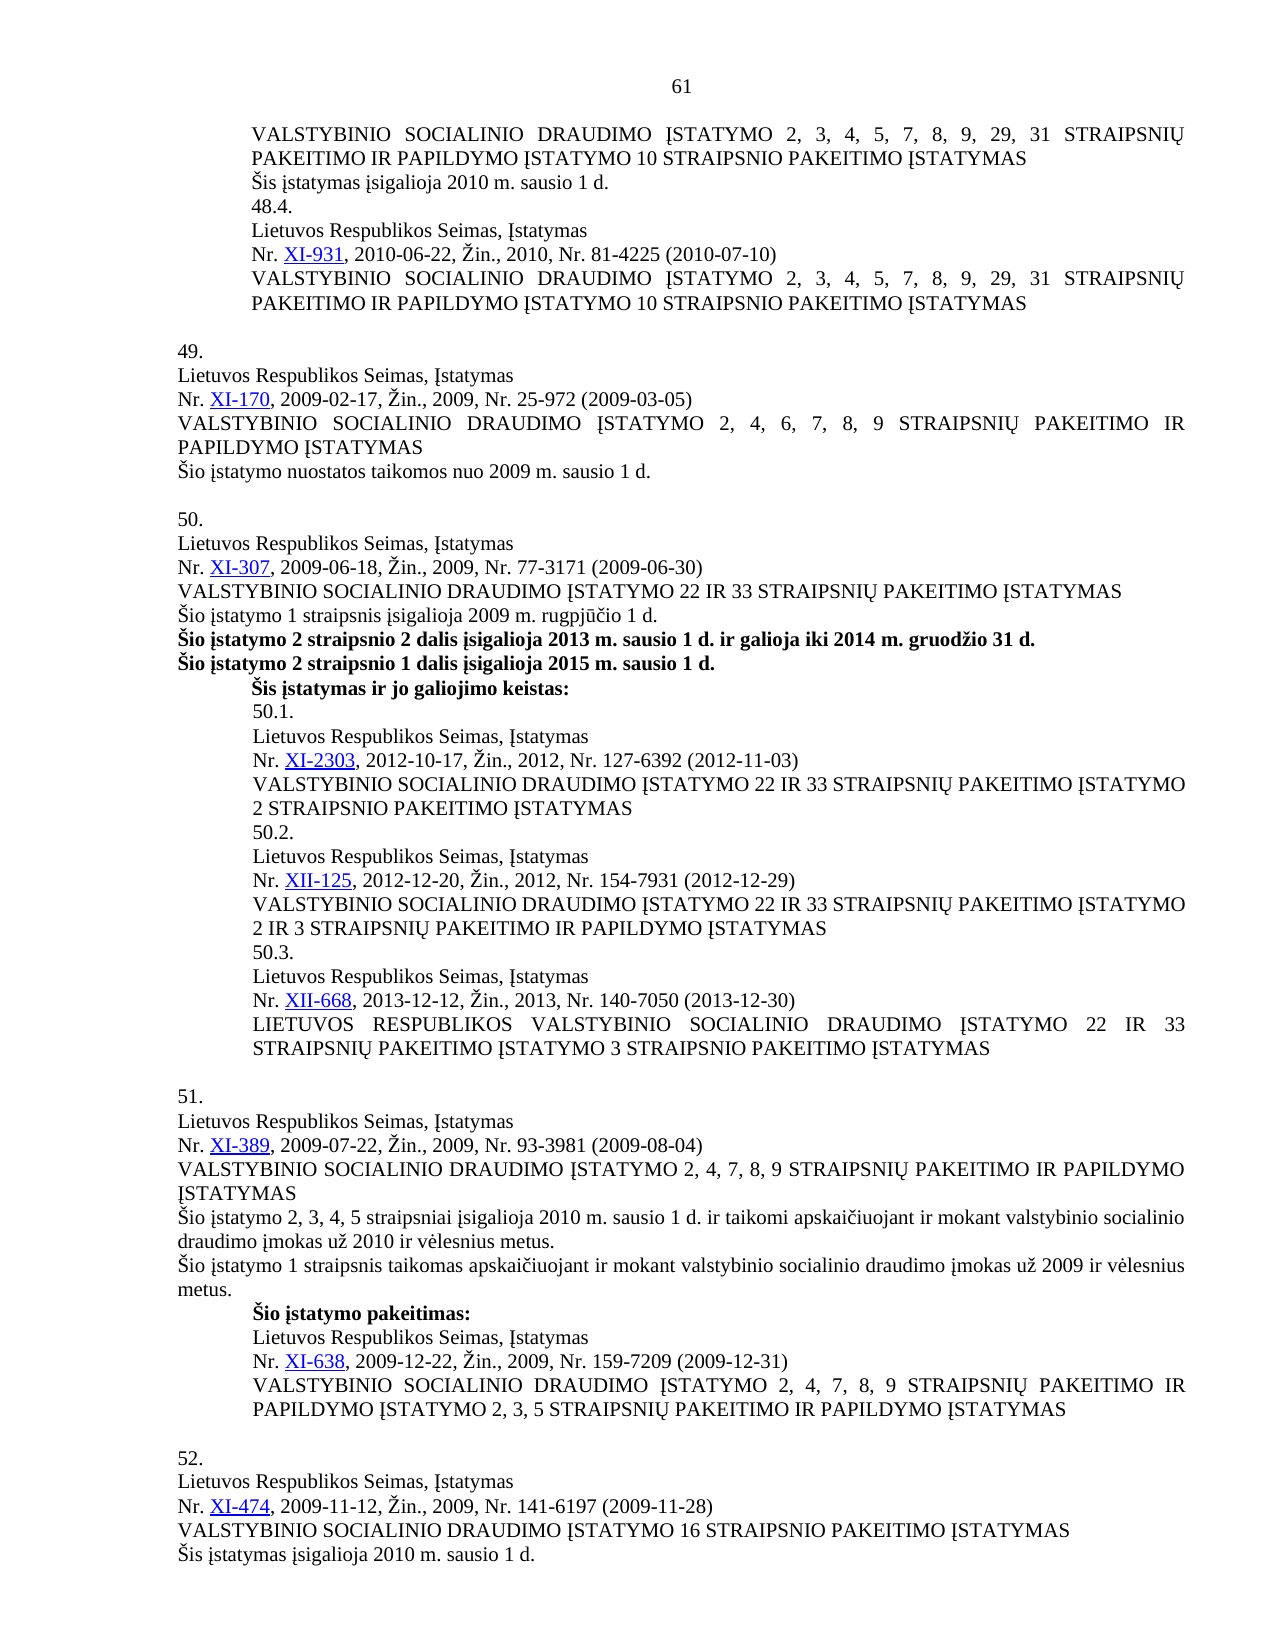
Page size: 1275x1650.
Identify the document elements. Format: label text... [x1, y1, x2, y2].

text 50.1. [252, 699, 1186, 723]
text VALSTYBINIO SOCIALINIO DRAUDIMO ĮSTATYMO 22 IR 33 STRAIPSNIŲ PAKEITIMO ĮSTATYMAS [177, 579, 1186, 603]
text Nr. XII-668, 2013-12-12, Žin., 2013, Nr. 140-7050 (2013-12-30) [177, 988, 1186, 1012]
text Lietuvos Respublikos Seimas, Įstatymas [177, 363, 1186, 387]
text 50.2. [177, 820, 1186, 844]
text Nr. XII-125, 2012-12-20, Žin., 2012, Nr. 154-7931 (2012-12-29) [177, 868, 1186, 892]
text VALSTYBINIO SOCIALINIO DRAUDIMO ĮSTATYMO 2, 4, 7, 8, 9 STRAIPSNIŲ PAKEITIMO IR PAPILDYMO ĮSTATYMAS [177, 1157, 1186, 1205]
text 52. [177, 1445, 1186, 1469]
text VALSTYBINIO SOCIALINIO DRAUDIMO ĮSTATYMO 16 STRAIPSNIO PAKEITIMO ĮSTATYMAS [177, 1518, 1186, 1542]
text Šis įstatymas ir jo galiojimo keistas: [177, 675, 1186, 699]
text Nr. XI-170, 2009-02-17, Žin., 2009, Nr. 25-972 (2009-03-05) [177, 387, 1186, 411]
text Šio įstatymo pakeitimas: [177, 1301, 1186, 1325]
text VALSTYBINIO SOCIALINIO DRAUDIMO ĮSTATYMO 22 IR 33 STRAIPSNIŲ PAKEITIMO ĮSTATYMO 2 IR 3 STRAIPSNIŲ PAKEITIMO IR PAPILDYMO ĮSTATYMAS [252, 892, 1186, 940]
text Šis įstatymas įsigalioja 2010 m. sausio 1 d. [177, 170, 1186, 194]
text Šio įstatymo 1 straipsnis taikomas apskaičiuojant ir mokant valstybinio socialinio draudimo įmokas už 2009 ir vėlesnius metus. [177, 1253, 1186, 1301]
text Lietuvos Respublikos Seimas, Įstatymas [177, 218, 1186, 242]
text Lietuvos Respublikos Seimas, Įstatymas [177, 1108, 1186, 1133]
text LIETUVOS RESPUBLIKOS VALSTYBINIO SOCIALINIO DRAUDIMO ĮSTATYMO 22 IR 33 STRAIPSNIŲ PAKEITIMO ĮSTATYMO 3 STRAIPSNIO PAKEITIMO ĮSTATYMAS [252, 1012, 1186, 1060]
text Nr. XI-638, 2009-12-22, Žin., 2009, Nr. 159-7209 (2009-12-31) [177, 1349, 1186, 1373]
text Nr. XI-474, 2009-11-12, Žin., 2009, Nr. 141-6197 (2009-11-28) [177, 1493, 1186, 1518]
text Šio įstatymo 2 straipsnio 2 dalis įsigalioja 2013 m. sausio 1 d. ir galioja iki 2014 m. gruodžio 31 d. [177, 627, 1186, 651]
text Lietuvos Respublikos Seimas, Įstatymas [177, 964, 1186, 988]
text Lietuvos Respublikos Seimas, Įstatymas [177, 844, 1186, 868]
text VALSTYBINIO SOCIALINIO DRAUDIMO ĮSTATYMO 2, 4, 7, 8, 9 STRAIPSNIŲ PAKEITIMO IR PAPILDYMO ĮSTATYMO 2, 3, 5 STRAIPSNIŲ PAKEITIMO IR PAPILDYMO ĮSTATYMAS [252, 1373, 1186, 1421]
text Lietuvos Respublikos Seimas, Įstatymas [252, 723, 1186, 748]
text Šio įstatymo nuostatos taikomos nuo 2009 m. sausio 1 d. [177, 459, 1186, 483]
text 50.3. [177, 940, 1186, 964]
text 50. [177, 507, 1186, 531]
text Lietuvos Respublikos Seimas, Įstatymas [177, 1469, 1186, 1493]
text VALSTYBINIO SOCIALINIO DRAUDIMO ĮSTATYMO 2, 3, 4, 5, 7, 8, 9, 29, 31 STRAIPSNIŲ PAKEITIMO IR PAPILDYMO ĮSTATYMO 10 STRAIPSNIO PAKEITIMO ĮSTATYMAS [251, 122, 1186, 170]
text Nr. XI-389, 2009-07-22, Žin., 2009, Nr. 93-3981 (2009-08-04) [177, 1133, 1186, 1157]
text Nr. XI-2303, 2012-10-17, Žin., 2012, Nr. 127-6392 (2012-11-03) [252, 748, 1186, 772]
text Šio įstatymo 2, 3, 4, 5 straipsniai įsigalioja 2010 m. sausio 1 d. ir taikomi apskaičiuojant ir mokant valstybinio socialinio draudimo įmokas už 2010 ir vėlesnius metus. [177, 1205, 1186, 1253]
text VALSTYBINIO SOCIALINIO DRAUDIMO ĮSTATYMO 2, 4, 6, 7, 8, 9 STRAIPSNIŲ PAKEITIMO IR PAPILDYMO ĮSTATYMAS [177, 411, 1186, 459]
text Šio įstatymo 1 straipsnis įsigalioja 2009 m. rugpjūčio 1 d. [177, 603, 1186, 627]
text 48.4. [177, 194, 1186, 218]
text Nr. XI-307, 2009-06-18, Žin., 2009, Nr. 77-3171 (2009-06-30) [177, 555, 1186, 579]
text Šis įstatymas įsigalioja 2010 m. sausio 1 d. [177, 1542, 1186, 1566]
text 49. [177, 338, 1186, 363]
text VALSTYBINIO SOCIALINIO DRAUDIMO ĮSTATYMO 2, 3, 4, 5, 7, 8, 9, 29, 31 STRAIPSNIŲ PAKEITIMO IR PAPILDYMO ĮSTATYMO 10 STRAIPSNIO PAKEITIMO ĮSTATYMAS [251, 266, 1186, 314]
text Lietuvos Respublikos Seimas, Įstatymas [177, 1325, 1186, 1349]
text 51. [177, 1084, 1186, 1108]
text Nr. XI-931, 2010-06-22, Žin., 2010, Nr. 81-4225 (2010-07-10) [177, 242, 1186, 266]
text Lietuvos Respublikos Seimas, Įstatymas [177, 531, 1186, 555]
text Šio įstatymo 2 straipsnio 1 dalis įsigalioja 2015 m. sausio 1 d. [177, 651, 1187, 675]
text VALSTYBINIO SOCIALINIO DRAUDIMO ĮSTATYMO 22 IR 33 STRAIPSNIŲ PAKEITIMO ĮSTATYMO 2 STRAIPSNIO PAKEITIMO ĮSTATYMAS [252, 772, 1186, 820]
